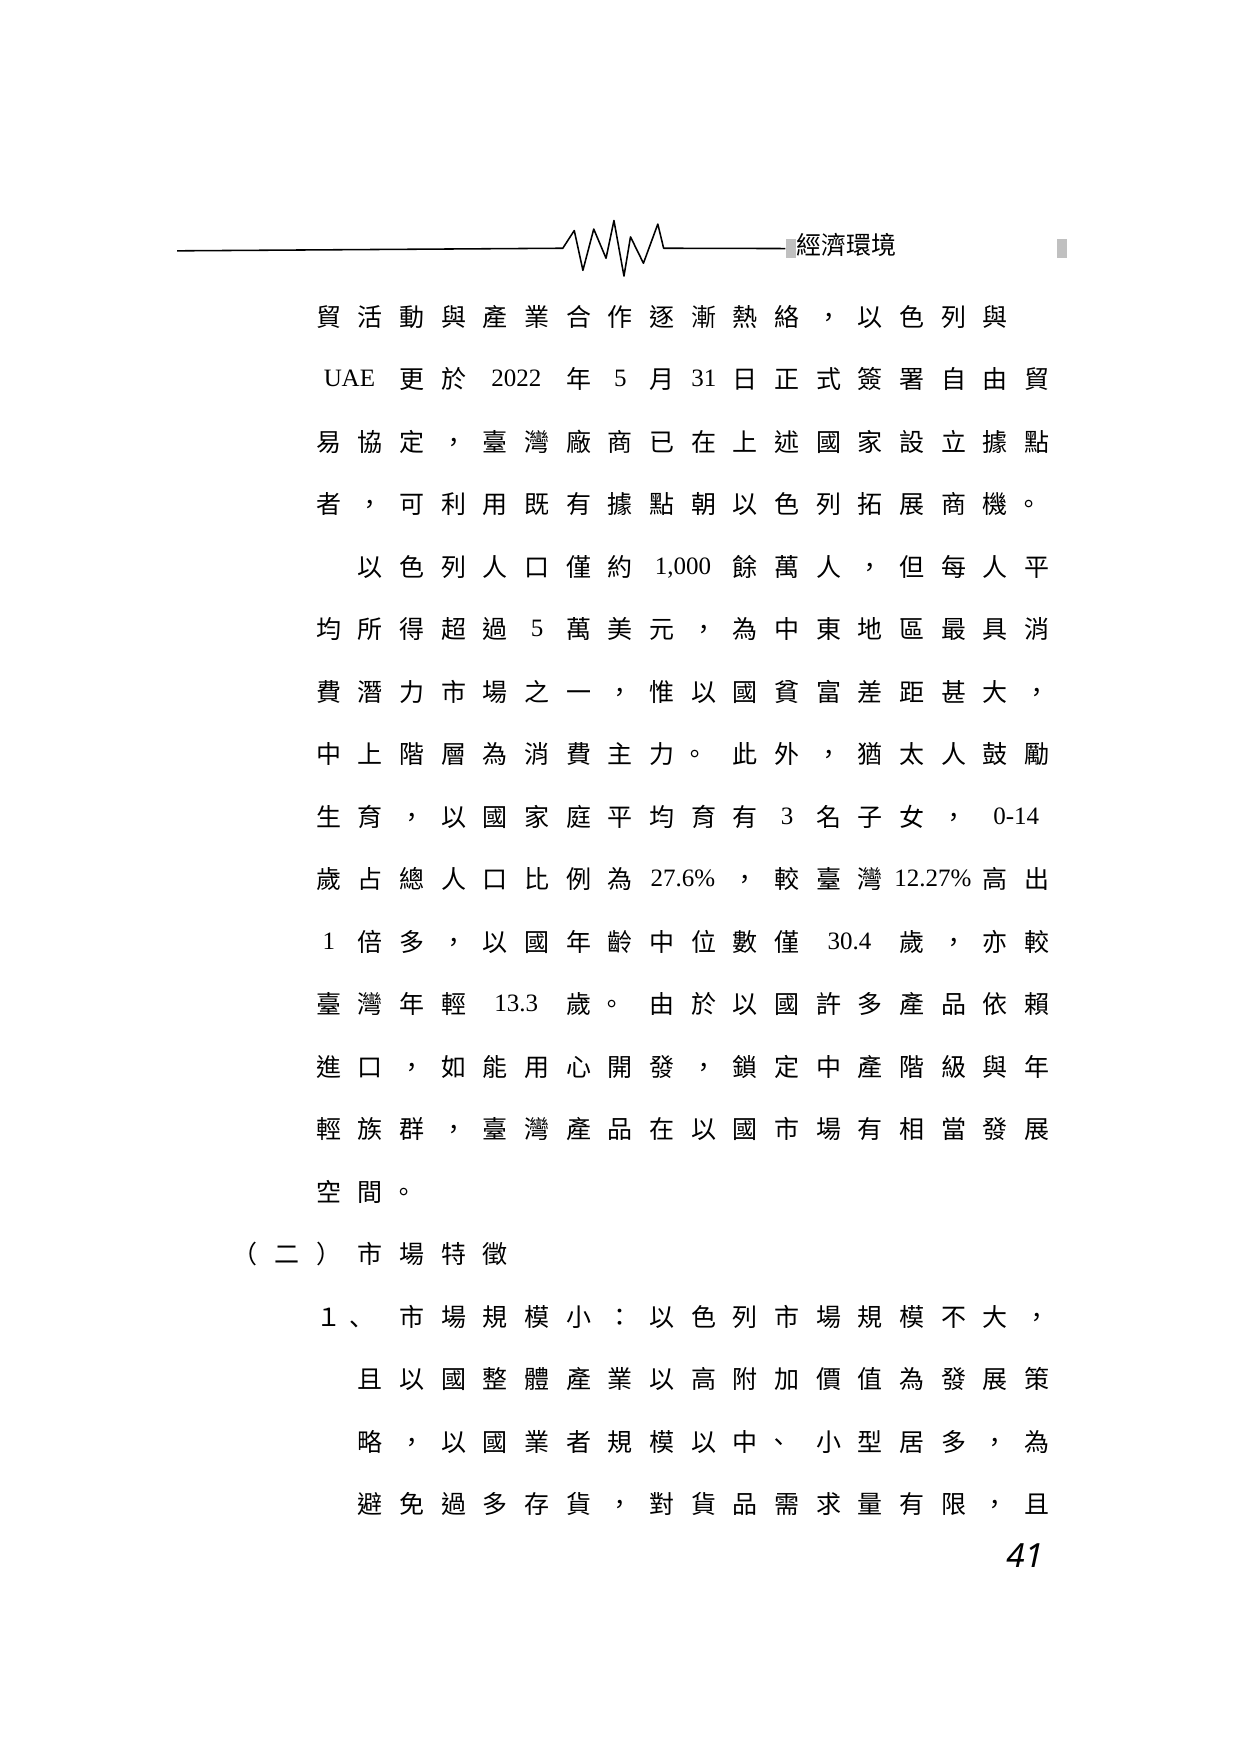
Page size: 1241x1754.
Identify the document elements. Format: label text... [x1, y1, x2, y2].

text 貿活動與產業合作逐漸熱絡，以色列與UAE更於2022年5月31日正式簽署自由貿易協定，臺灣廠商已在上述國家設立據點者，可利用既有據點朝以色列拓展商機。 [281, 273, 1058, 523]
text １、市場規模小：以色列市場規模不大，且以國整體產業以高附加價值為發展策略，以國業者規模以中、小型居多，為避免過多存貨，對貨品需求量有限，且 [281, 1273, 1058, 1523]
text 以色列人口僅約1,000餘萬人，但每人平均所得超過5萬美元，為中東地區最具消費潛力市場之一，惟以國貧富差距甚大，中上階層為消費主力。此外，猶太人鼓勵生育，以國家庭平均育有3名子女，0-14歲占總人口比例為27.6%，較臺灣12.27%高出1倍多，以國年齡中位數僅30.4歲，亦較臺灣年輕13.3歲。由於以國許多產品依賴進口，如能用心開發，鎖定中產階級與年輕族群，臺灣產品在以國市場有相當發展空間。 [281, 523, 1058, 1211]
text （二）市場特徵 [207, 1211, 1058, 1273]
